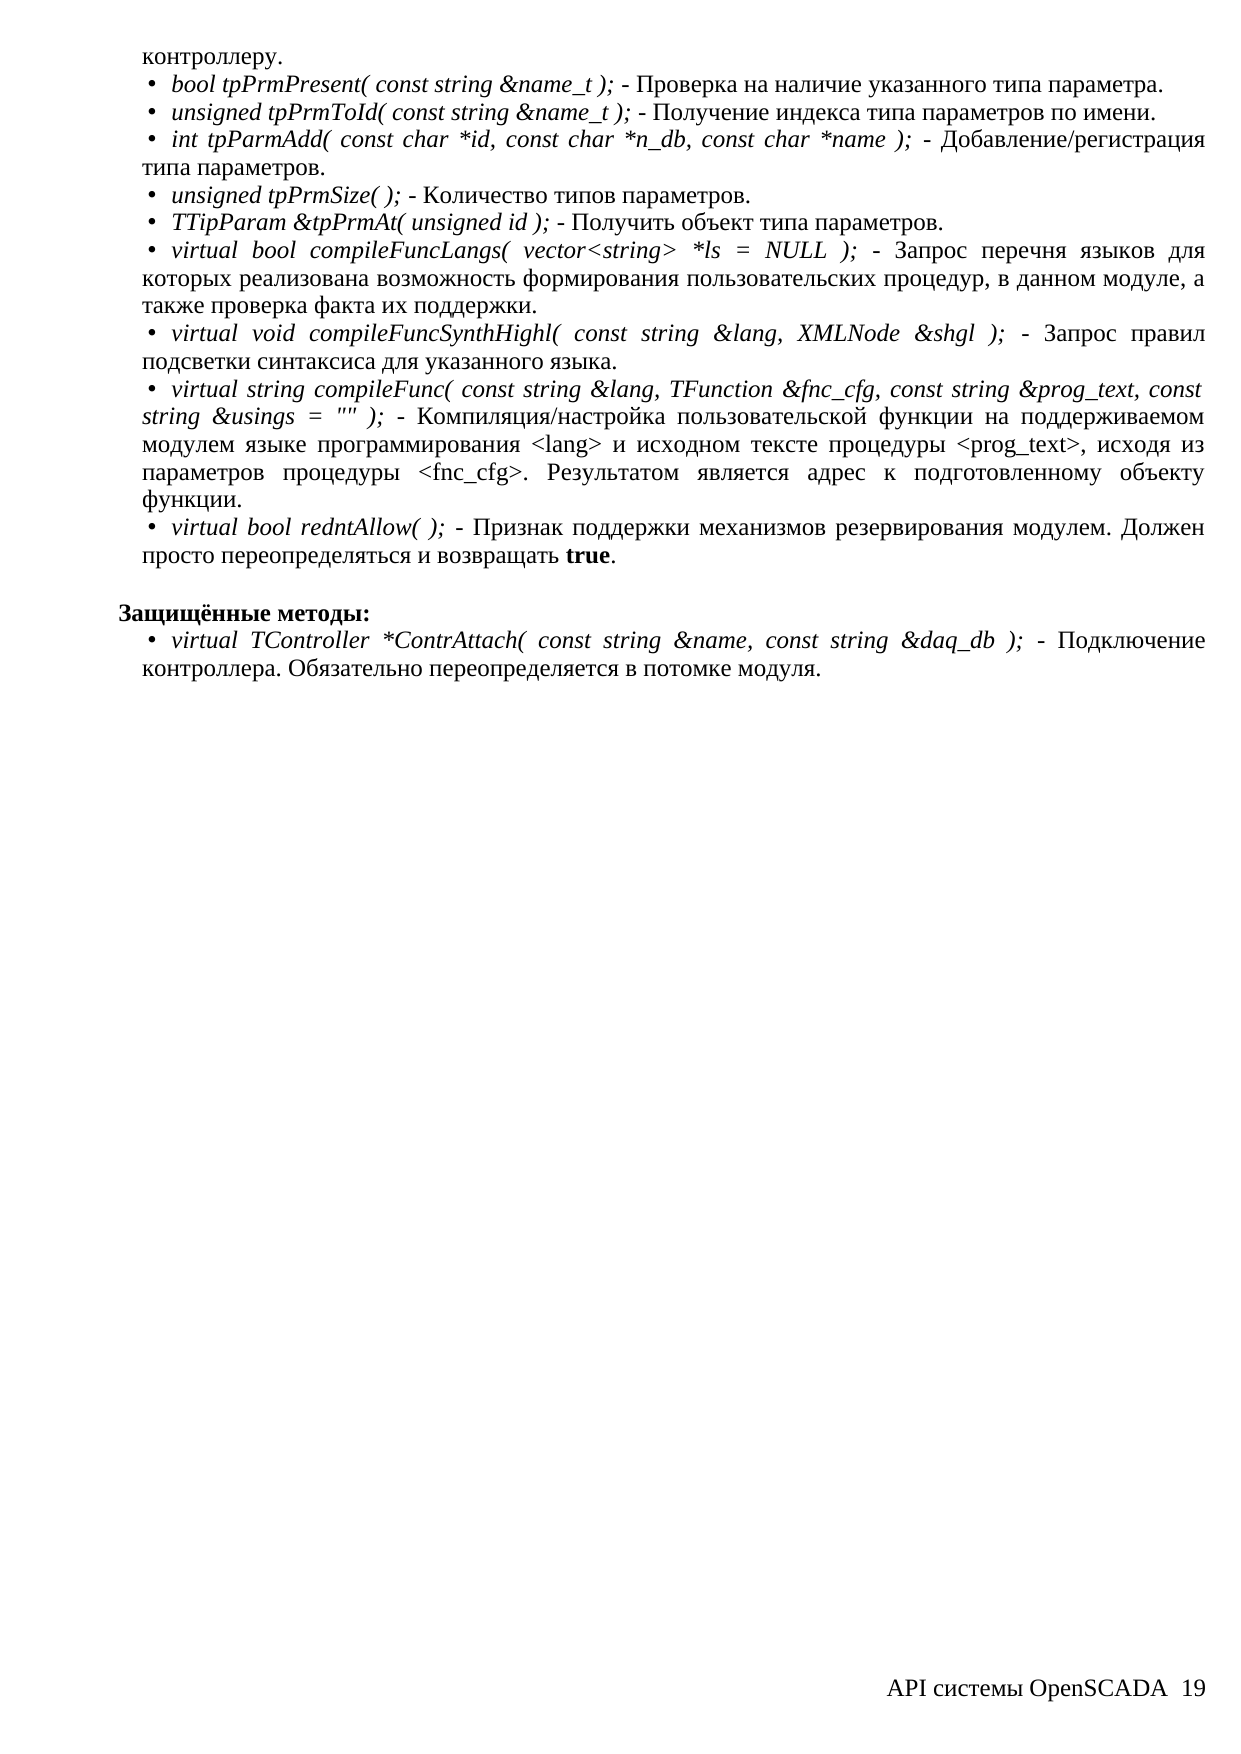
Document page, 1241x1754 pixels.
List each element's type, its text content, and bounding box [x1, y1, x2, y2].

list int tpParmAdd( const char *id, const char *n_db, const char *name ); - Добавление/регистрация типа параметров. [118, 125, 1206, 181]
list TTipParam &tpPrmAt( unsigned id ); - Получить объект типа параметров. [118, 208, 1206, 236]
list unsigned tpPrmToId( const string &name_t ); - Получение индекса типа параметров по имени. [118, 98, 1206, 125]
list virtual TController *ContrAttach( const string &name, const string &daq_db ); - Подключение контроллера. Обязательно переопределяется в потомке модуля. [118, 627, 1206, 682]
text Защищённые методы: [118, 599, 1206, 627]
list virtual void compileFuncSynthHighl( const string &lang, XMLNode &shgl ); - Запрос правил подсветки синтаксиса для указанного языка. [118, 319, 1206, 375]
list unsigned tpPrmSize( ); - Количество типов параметров. [118, 181, 1206, 208]
list virtual bool redntAllow( ); - Признак поддержки механизмов резервирования модулем. Должен просто переопределяться и возвращать true. [118, 513, 1206, 569]
list virtual string compileFunc( const string &lang, TFunction &fnc_cfg, const string &prog_text, const string &usings = "" ); - Компиляция/настройка пользовательской функции на поддерживаемом модулем языке программирования <lang> и исходном тексте процедуры <prog_text>, исходя из параметров процедуры <fnc_cfg>. Результатом является адрес к подготовленному объекту функции. [118, 375, 1206, 513]
list bool tpPrmPresent( const string &name_t ); - Проверка на наличие указанного типа параметра. [118, 70, 1206, 98]
list контроллеру. [118, 42, 1206, 70]
list virtual bool compileFuncLangs( vector<string> *ls = NULL ); - Запрос перечня языков для которых реализована возможность формирования пользовательских процедур, в данном модуле, а также проверка факта их поддержки. [118, 236, 1206, 319]
